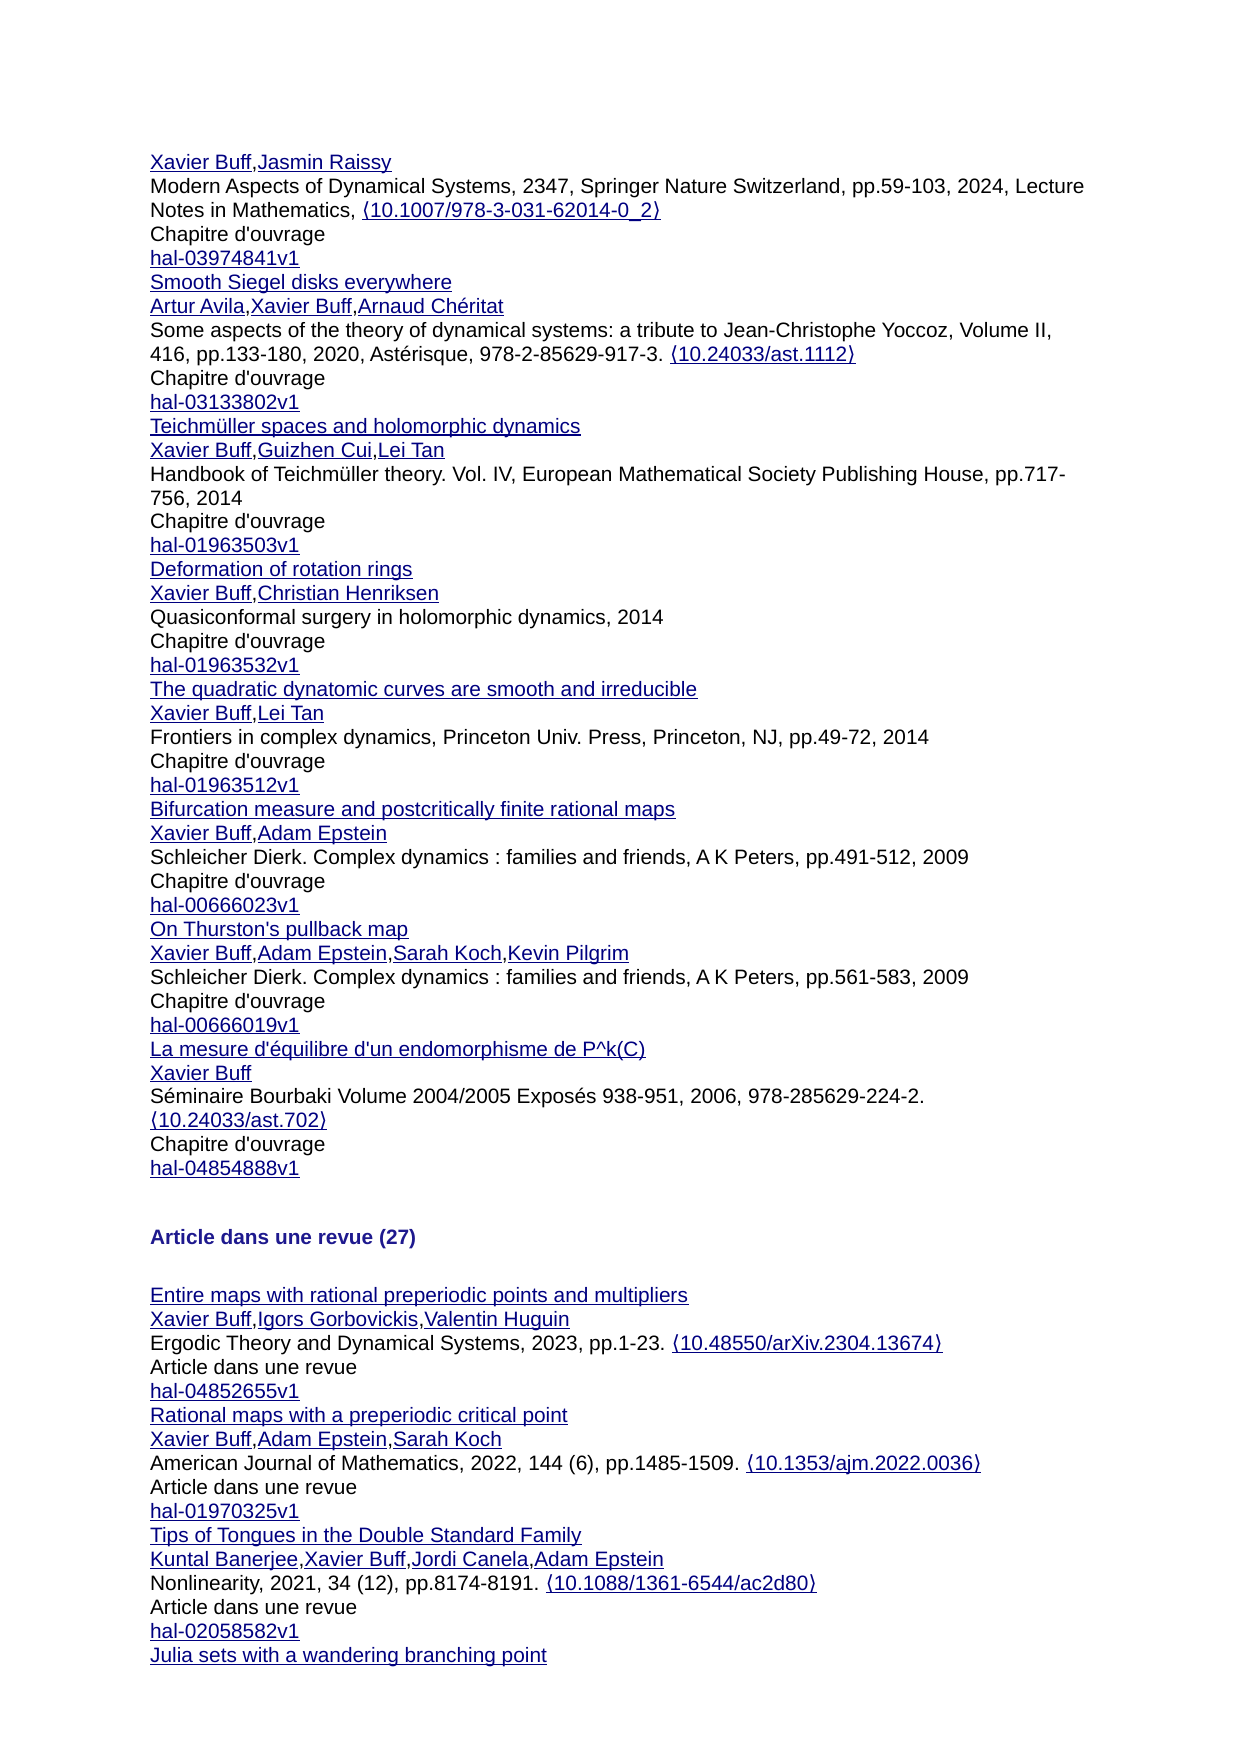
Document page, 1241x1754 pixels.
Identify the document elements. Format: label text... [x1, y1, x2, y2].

table_cell Bifurcation measure and postcritically finite rational maps Xavier Buff,Adam Epstein Schleicher Dierk. Complex dynamics : families and friends, A K Peters, pp.491-512, 2009 Chapitre d'ouvrage hal-00666023v1 [150, 797, 1090, 917]
table_cell Smooth Siegel disks everywhere Artur Avila,Xavier Buff,Arnaud Chéritat Some aspects of the theory of dynamical systems: a tribute to Jean-Christophe Yoccoz, Volume II, 416, pp.133-180, 2020, Astérisque, 978-2-85629-917-3. ⟨10.24033/ast.1112⟩ Chapitre d'ouvrage hal-03133802v1 [150, 270, 1090, 413]
table_cell The quadratic dynatomic curves are smooth and irreducible Xavier Buff,Lei Tan Frontiers in complex dynamics, Princeton Univ. Press, Princeton, NJ, pp.49-72, 2014 Chapitre d'ouvrage hal-01963512v1 [150, 677, 1090, 797]
table_header Xavier Buff,Jasmin Raissy Modern Aspects of Dynamical Systems, 2347, Springer Nature Switzerland, pp.59-103, 2024, Lecture Notes in Mathematics, ⟨10.1007/978-3-031-62014-0_2⟩ Chapitre d'ouvrage hal-03974841v1 [150, 150, 1090, 270]
table_cell Teichmüller spaces and holomorphic dynamics Xavier Buff,Guizhen Cui,Lei Tan Handbook of Teichmüller theory. Vol. IV, European Mathematical Society Publishing House, pp.717-756, 2014 Chapitre d'ouvrage hal-01963503v1 [150, 414, 1090, 557]
table_cell Tips of Tongues in the Double Standard Family Kuntal Banerjee,Xavier Buff,Jordi Canela,Adam Epstein Nonlinearity, 2021, 34 (12), pp.8174-8191. ⟨10.1088/1361-6544/ac2d80⟩ Article dans une revue hal-02058582v1 [150, 1523, 1090, 1643]
subtitle Article dans une revue (27) [150, 1225, 1090, 1249]
table_cell Julia sets with a wandering branching point [150, 1643, 1090, 1667]
table_cell Rational maps with a preperiodic critical point Xavier Buff,Adam Epstein,Sarah Koch American Journal of Mathematics, 2022, 144 (6), pp.1485-1509. ⟨10.1353/ajm.2022.0036⟩ Article dans une revue hal-01970325v1 [150, 1403, 1090, 1523]
table_cell On Thurston's pullback map Xavier Buff,Adam Epstein,Sarah Koch,Kevin Pilgrim Schleicher Dierk. Complex dynamics : families and friends, A K Peters, pp.561-583, 2009 Chapitre d'ouvrage hal-00666019v1 [150, 917, 1090, 1036]
table_cell Deformation of rotation rings Xavier Buff,Christian Henriksen Quasiconformal surgery in holomorphic dynamics, 2014 Chapitre d'ouvrage hal-01963532v1 [150, 557, 1090, 677]
table_header Entire maps with rational preperiodic points and multipliers Xavier Buff,Igors Gorbovickis,Valentin Huguin Ergodic Theory and Dynamical Systems, 2023, pp.1-23. ⟨10.48550/arXiv.2304.13674⟩ Article dans une revue hal-04852655v1 [150, 1283, 1090, 1403]
table_cell La mesure d'équilibre d'un endomorphisme de P^k(C) Xavier Buff Séminaire Bourbaki Volume 2004/2005 Exposés 938-951, 2006, 978-285629-224-2. ⟨10.24033/ast.702⟩ Chapitre d'ouvrage hal-04854888v1 [150, 1036, 1090, 1180]
